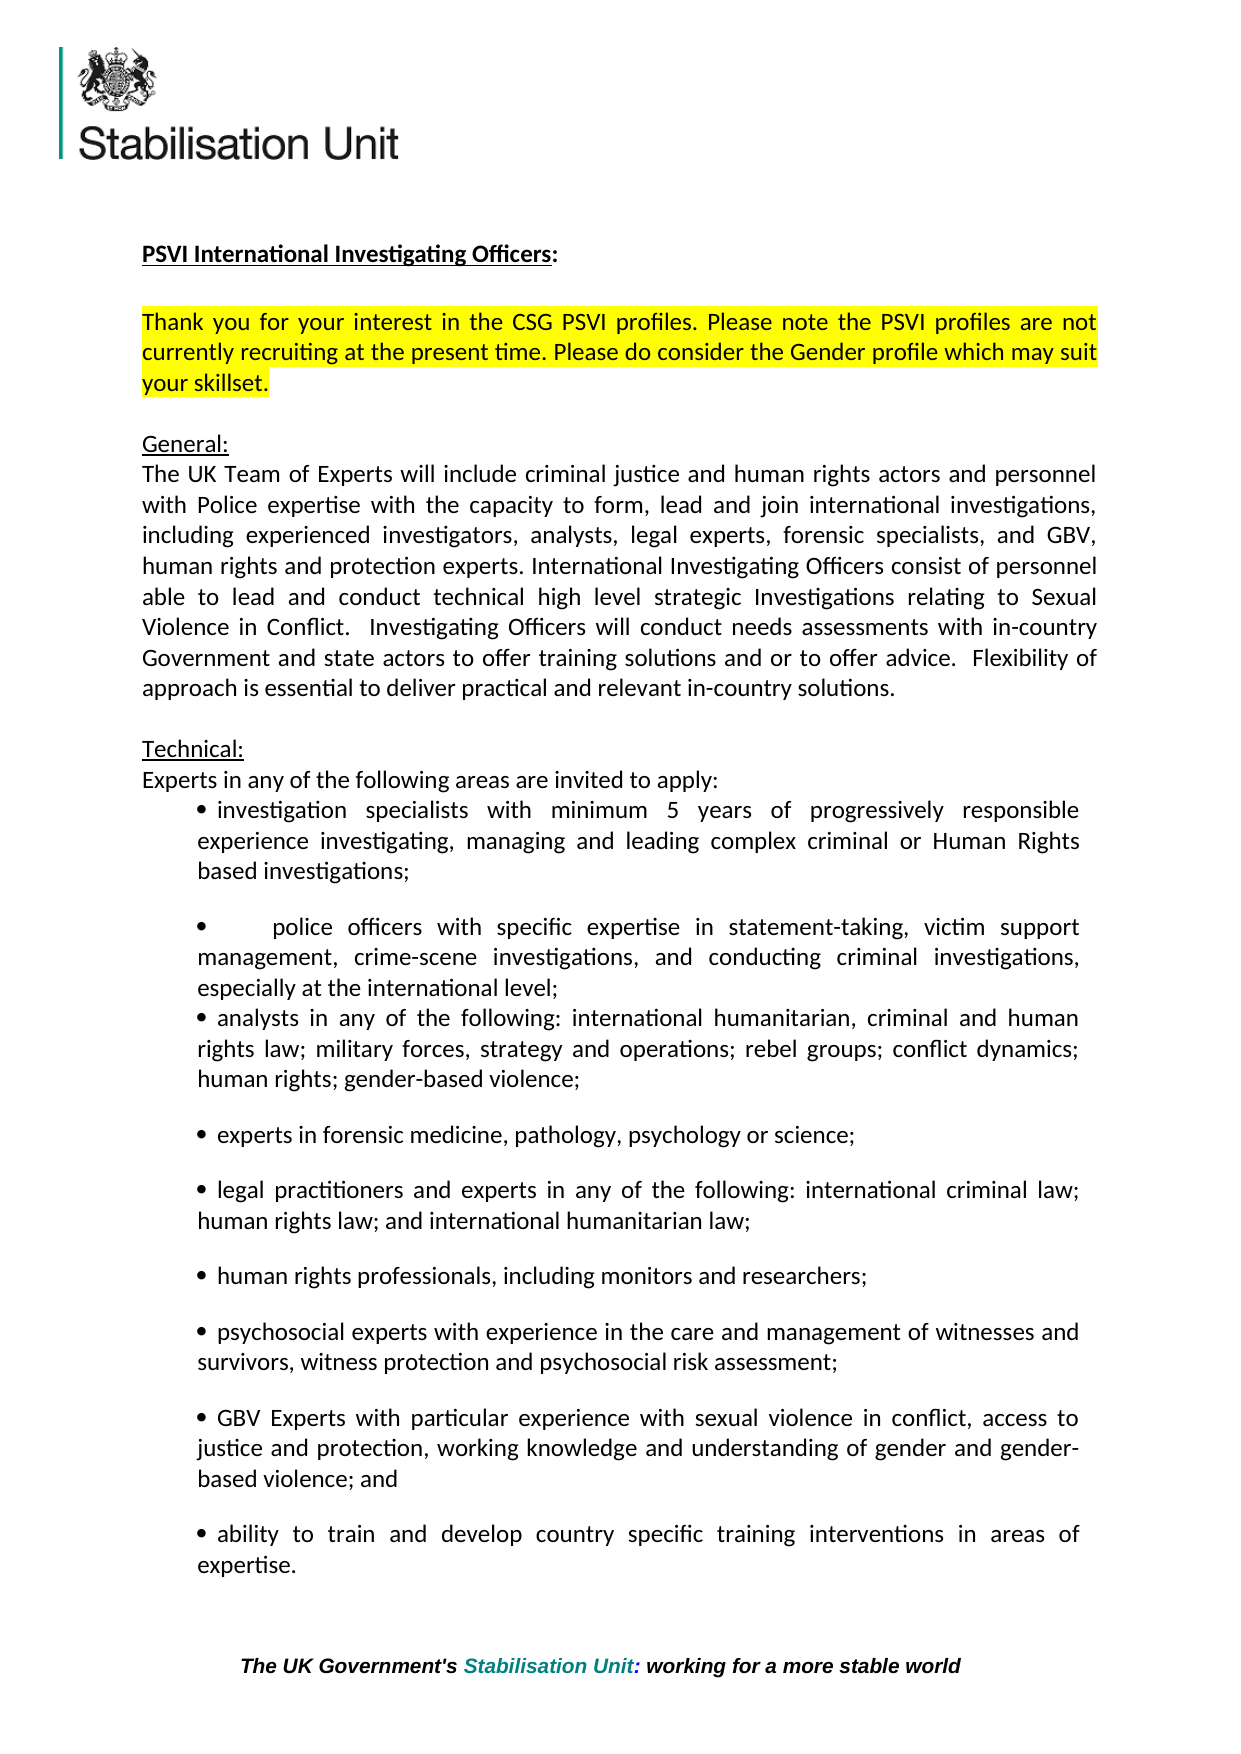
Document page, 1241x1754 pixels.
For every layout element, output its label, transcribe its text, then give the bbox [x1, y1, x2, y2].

list police officers with specific expertise in statement-taking, victim support management, crime-scene investigations, and conducting criminal investigations, especially at the international level; [197, 911, 1081, 1002]
subtitle PSVI International Investigating Officers: [142, 239, 1098, 269]
list investigation specialists with minimum 5 years of progressively responsible experience investigating, managing and leading complex criminal or Human Rights based investigations; [197, 794, 1081, 886]
text Thank you for your interest in the CSG PSVI profiles. Please note the PSVI profiles are not currently recruiting at the present time. Please do consider the Gender profile which may suit your skillset. [142, 306, 1098, 397]
list psychosocial experts with experience in the care and management of witnesses and survivors, witness protection and psychosocial risk assessment; [197, 1316, 1081, 1377]
text The UK Team of Experts will include criminal justice and human rights actors and personnel with Police expertise with the capacity to form, lead and join international investigations, including experienced investigators, analysts, legal experts, forensic specialists, and GBV, human rights and protection experts. International Investigating Officers consist of personnel able to lead and conduct technical high level strategic Investigations relating to Sexual Violence in Conflict. Investigating Officers will conduct needs assessments with in-country Government and state actors to offer training solutions and or to offer advice. Flexibility of approach is essential to deliver practical and relevant in-country solutions. [142, 458, 1098, 703]
list ability to train and develop country specific training interventions in areas of expertise. [197, 1519, 1081, 1580]
list experts in forensic medicine, pathology, psychology or science; [197, 1119, 1081, 1149]
text Experts in any of the following areas are invited to apply: [142, 764, 1098, 794]
text Technical: [142, 733, 1098, 764]
list GBV Experts with particular experience with sexual violence in conflict, access to justice and protection, working knowledge and understanding of gender and gender-based violence; and [197, 1402, 1081, 1494]
list legal practitioners and experts in any of the following: international criminal law; human rights law; and international humanitarian law; [197, 1174, 1081, 1236]
list analysts in any of the following: international humanitarian, criminal and human rights law; military forces, strategy and operations; rebel groups; conflict dynamics; human rights; gender-based violence; [197, 1002, 1081, 1094]
list human rights professionals, including monitors and researchers; [197, 1261, 1081, 1291]
text General: [142, 428, 1098, 458]
